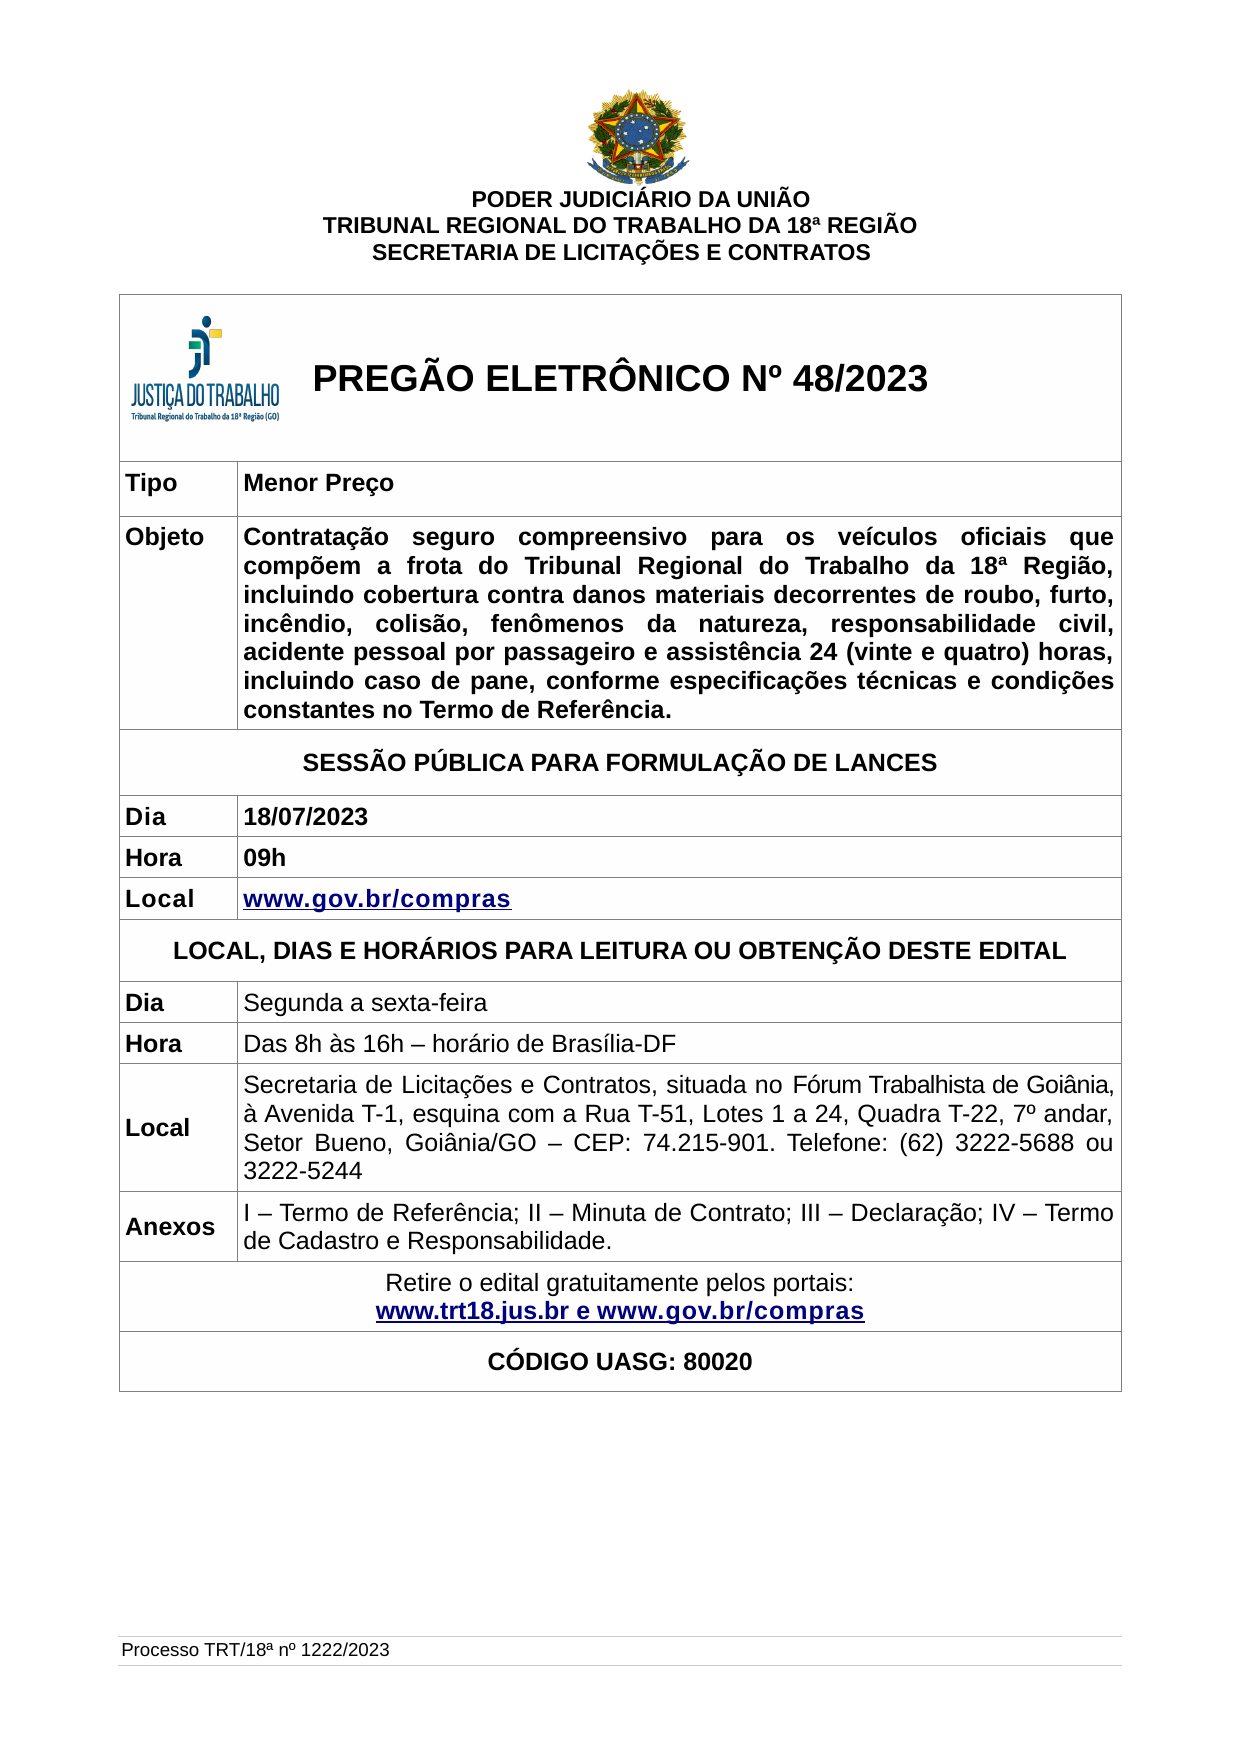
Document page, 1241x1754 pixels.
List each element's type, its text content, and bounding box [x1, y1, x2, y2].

table_cell LOCAL, DIAS E HORÁRIOS PARA LEITURA OU OBTENÇÃO DESTE EDITAL [120, 920, 1121, 981]
table_cell Dia [120, 796, 237, 836]
table_cell Tipo [120, 462, 237, 516]
table_header PREGÃO ELETRÔNICO Nº 48/2023 [120, 295, 1121, 461]
text TRIBUNAL REGIONAL DO TRABALHO DA 18ª REGIÃO [116, 212, 1124, 238]
table_cell SESSÃO PÚBLICA PARA FORMULAÇÃO DE LANCES [120, 730, 1121, 795]
table_cell Retire o edital gratuitamente pelos portais: www.trt18.jus.br e www.gov.br/compras [120, 1262, 1121, 1331]
text SECRETARIA DE LICITAÇÕES E CONTRATOS [118, 238, 1124, 265]
table_cell I – Termo de Referência; II – Minuta de Contrato; III – Declaração; IV – Termo de Cadastro e Responsabilidade. [238, 1192, 1121, 1261]
table_cell Local [120, 878, 237, 918]
table_cell Hora [120, 837, 237, 877]
table_cell 09h [238, 837, 1121, 877]
table_cell Das 8h às 16h – horário de Brasília-DF [238, 1023, 1121, 1063]
table_cell Contratação seguro compreensivo para os veículos oficiais que compõem a frota do Tribunal Regional do Trabalho da 18ª Região, incluindo cobertura contra danos materiais decorrentes de roubo, furto, incêndio, colisão, fenômenos da natureza, responsabilidade civil, acidente pessoal por passageiro e assistência 24 (vinte e quatro) horas, incluindo caso de pane, conforme especificações técnicas e condições constantes no Termo de Referência. [238, 517, 1121, 729]
table_cell Segunda a sexta-feira [238, 982, 1121, 1022]
table_cell Secretaria de Licitações e Contratos, situada no Fórum Trabalhista de Goiânia, à Avenida T-1, esquina com a Rua T-51, Lotes 1 a 24, Quadra T-22, 7º andar, Setor Bueno, Goiânia/GO – CEP: 74.215-901. Telefone: (62) 3222-5688 ou 3222-5244 [238, 1064, 1121, 1191]
table_cell Local [120, 1064, 237, 1191]
table_cell Objeto [120, 517, 237, 729]
table_cell CÓDIGO UASG: 80020 [120, 1332, 1121, 1391]
table_cell Anexos [120, 1192, 237, 1261]
table_cell 18/07/2023 [238, 796, 1121, 836]
table_cell Dia [120, 982, 237, 1022]
table_cell www.gov.br/compras [238, 878, 1121, 918]
table_cell Hora [120, 1023, 237, 1063]
text PODER JUDICIÁRIO DA UNIÃO [160, 186, 1122, 212]
table_cell Menor Preço [238, 462, 1121, 516]
picture [127, 312, 283, 425]
